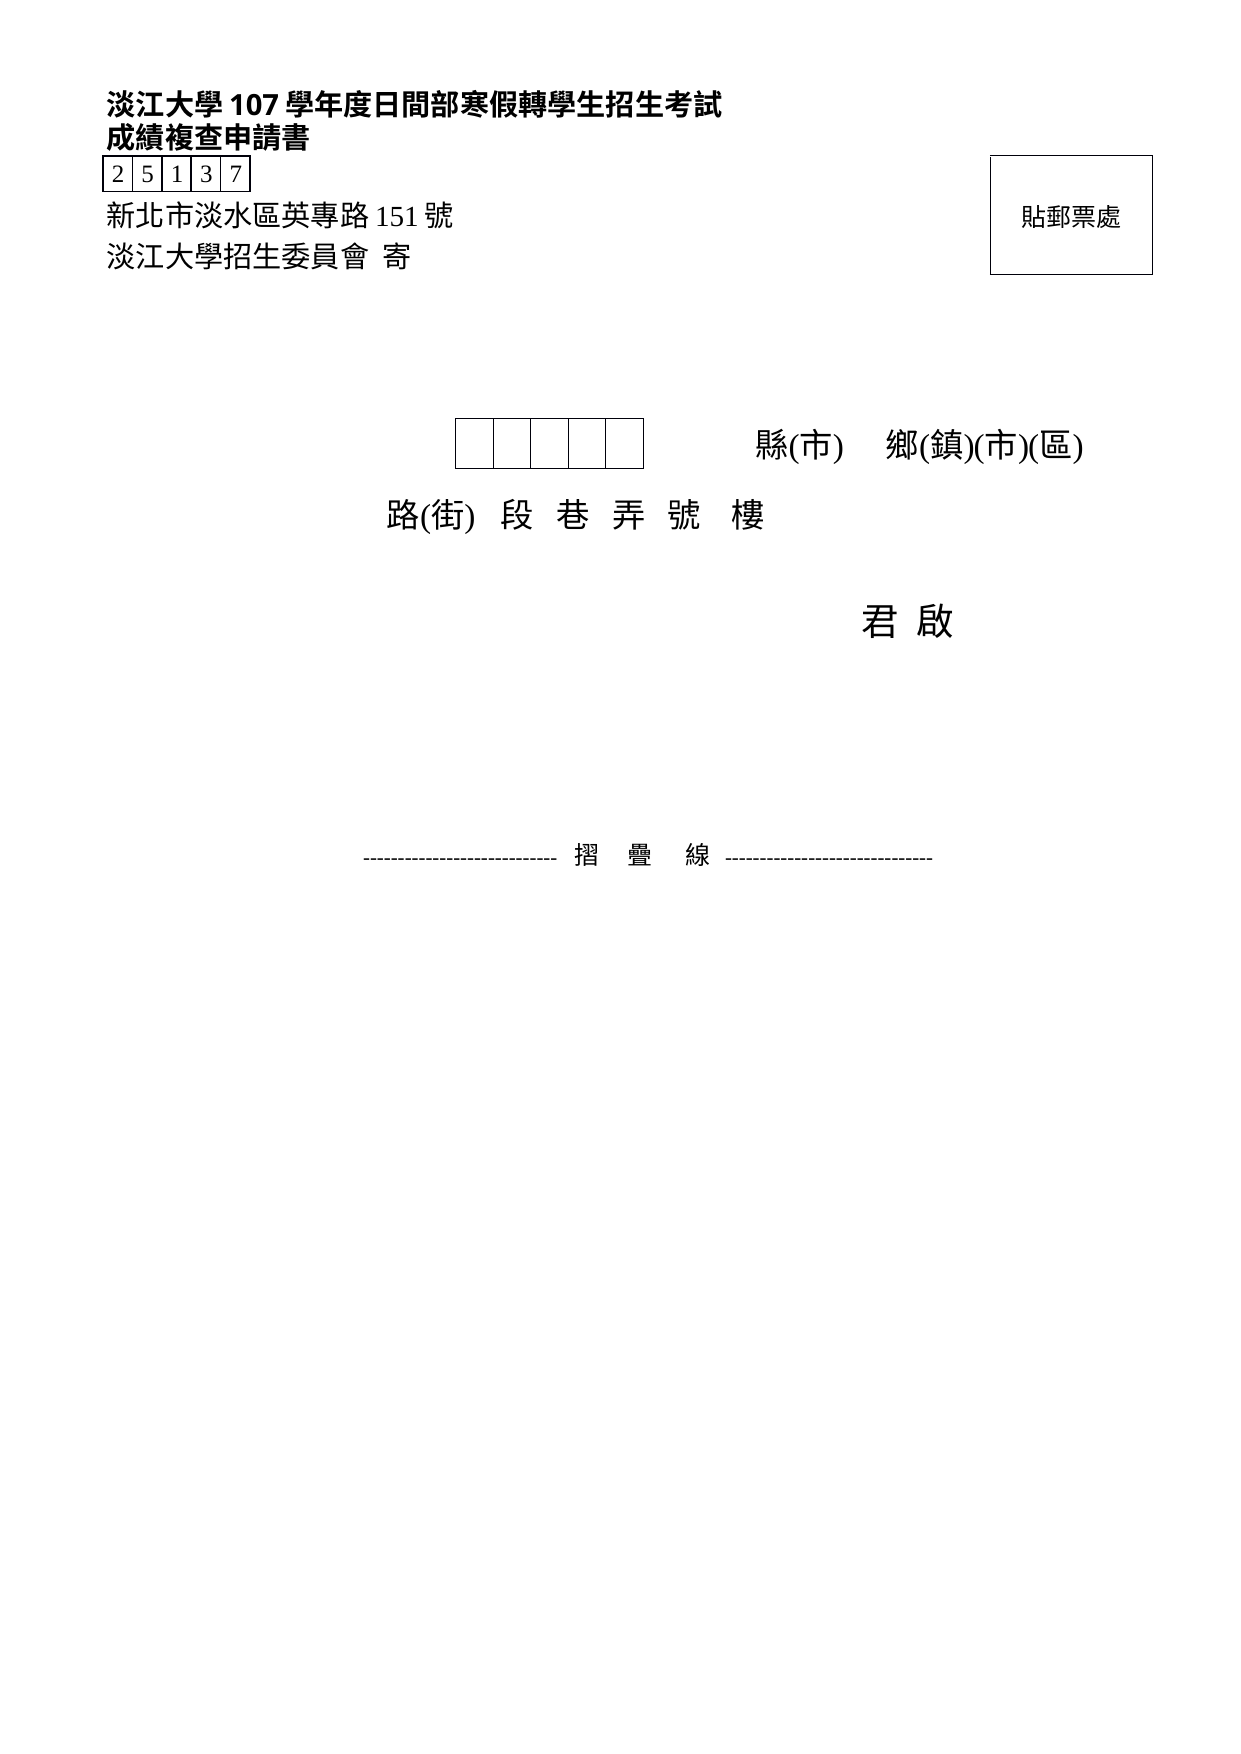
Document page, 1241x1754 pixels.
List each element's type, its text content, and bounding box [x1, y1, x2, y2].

table_header [456, 419, 493, 467]
text 成績複查申請書 [106, 122, 1166, 155]
table_cell 淡江大學招生委員會 寄 [103, 232, 990, 273]
table_header [251, 155, 990, 191]
table_header 貼郵票處 [991, 156, 1152, 273]
table_header 縣(市) 鄉(鎮)(市)(區) [644, 418, 1174, 467]
text 路(街) 段 巷 弄 號 樓 [106, 497, 1160, 535]
table_header 7 [221, 157, 249, 191]
table_header [531, 419, 568, 467]
text 君 啟 [106, 606, 1150, 643]
text 淡江大學107學年度日間部寒假轉學生招生考試 [106, 89, 1150, 122]
table_header [569, 419, 605, 467]
table_header [606, 419, 643, 467]
table_header 1 [163, 157, 190, 191]
table_header 2 [104, 157, 132, 191]
text ---------------------------- 摺 疊 線 ------------------------------ [106, 835, 1150, 871]
table_header 3 [192, 157, 220, 191]
table_cell 新北市淡水區英專路151號 [103, 191, 990, 232]
table_header [494, 419, 530, 467]
table_header 5 [133, 157, 161, 191]
